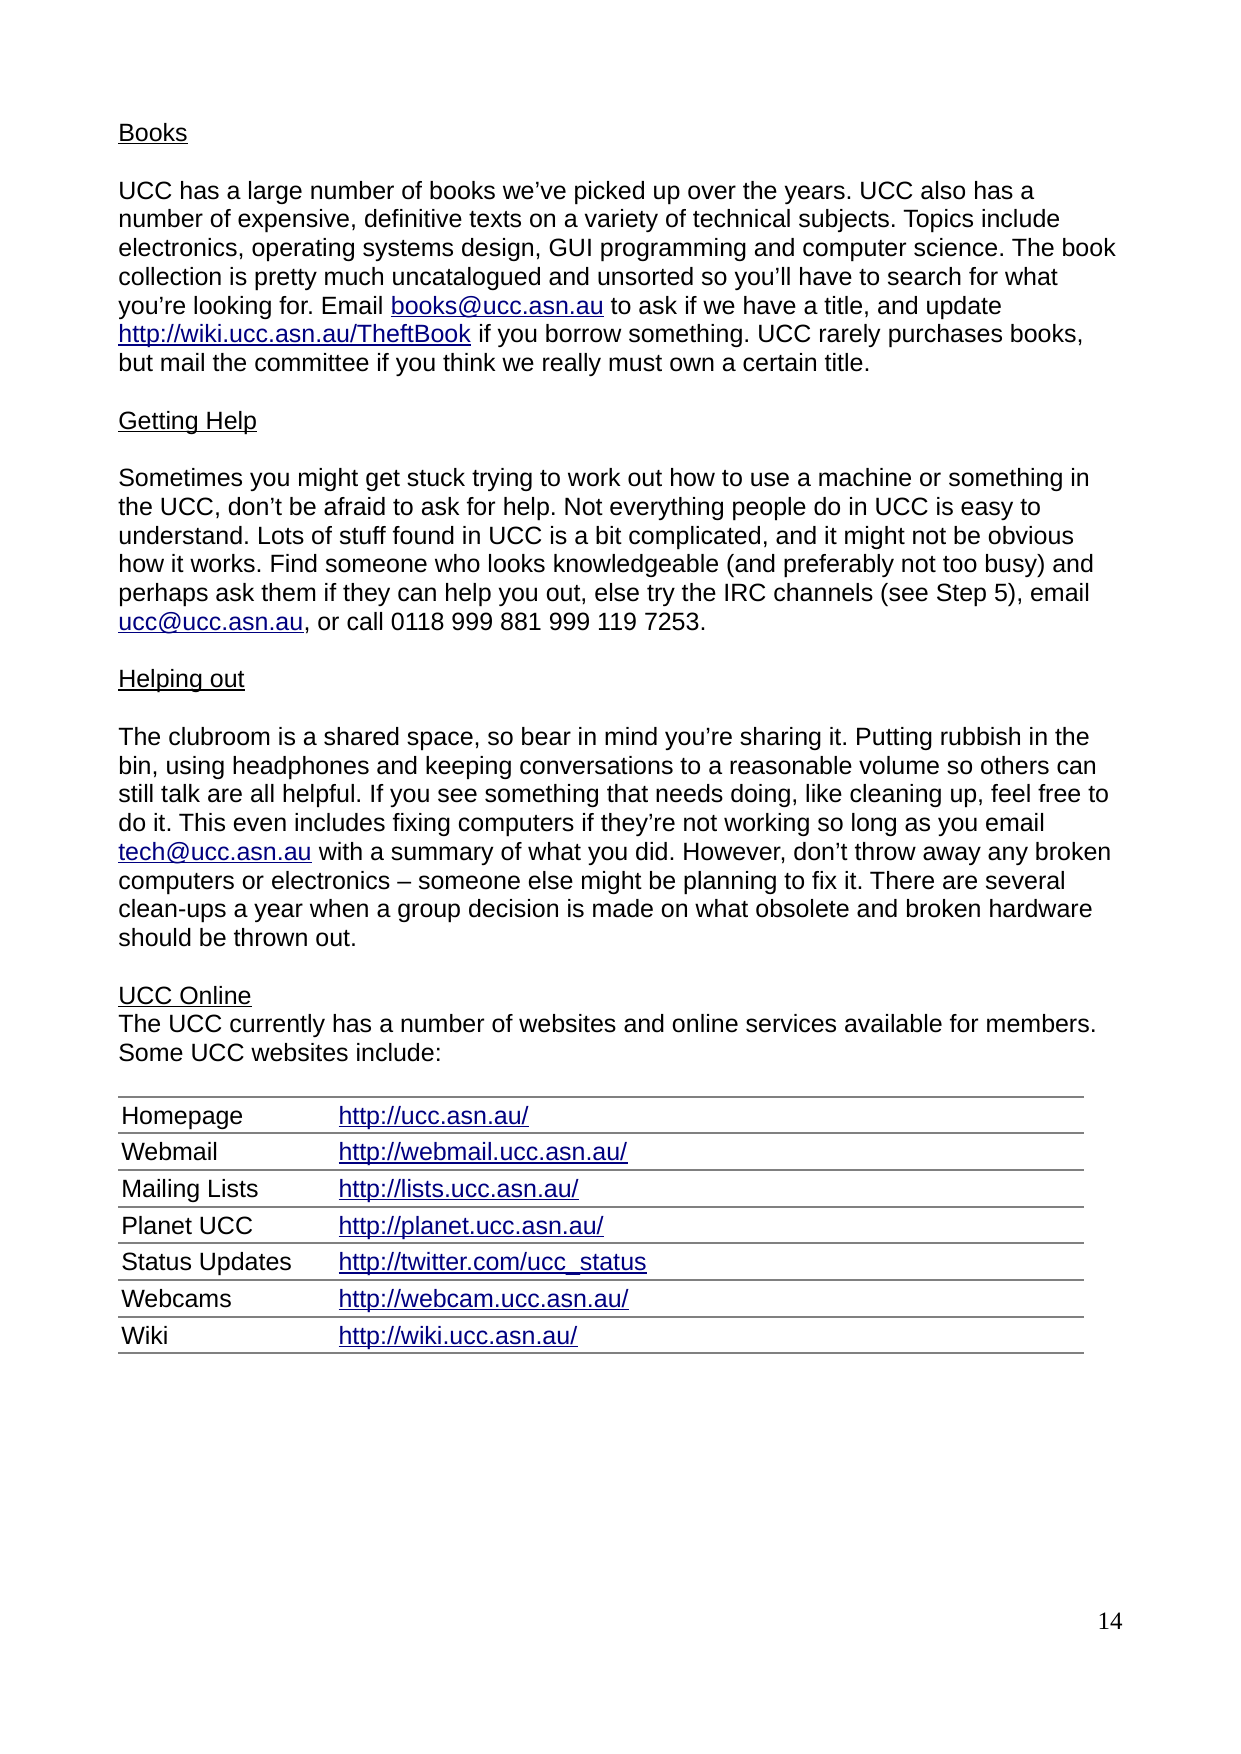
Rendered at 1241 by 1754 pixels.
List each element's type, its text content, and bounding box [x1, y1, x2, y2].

table_cell http://lists.ucc.asn.au/ [335, 1171, 1084, 1206]
table_cell http://webcam.ucc.asn.au/ [335, 1281, 1084, 1316]
text The clubroom is a shared space, so bear in mind you’re sharing it. Putting rubbish in the bin, using headphones and keeping conversations to a reasonable volume so others can still talk are all helpful. If you see something that needs doing, like cleaning up, feel free to do it. This even includes fixing computers if they’re not working so long as you email tech@ucc.asn.au with a summary of what you did. However, don’t throw away any broken computers or electronics – someone else might be planning to fix it. There are several clean-ups a year when a group decision is made on what obsolete and broken hardware should be thrown out. [118, 722, 1122, 952]
table_header Homepage [118, 1098, 335, 1132]
text Sometimes you might get stuck trying to work out how to use a machine or something in the UCC, don’t be afraid to ask for help. Not everything people do in UCC is easy to understand. Lots of stuff found in UCC is a bit complicated, and it might not be obvious how it works. Find someone who looks knowledgeable (and preferably not too busy) and perhaps ask them if they can help you out, else try the IRC channels (see Step 5), email ucc@ucc.asn.au, or call 0118 999 881 999 119 7253. [118, 463, 1122, 636]
table_cell Webmail [118, 1134, 335, 1169]
table_cell Mailing Lists [118, 1171, 335, 1206]
table_cell Status Updates [118, 1244, 335, 1279]
table_cell Webcams [118, 1281, 335, 1316]
text Helping out [118, 664, 1122, 693]
table_cell http://webmail.ucc.asn.au/ [335, 1134, 1084, 1169]
table_cell http://planet.ucc.asn.au/ [335, 1208, 1084, 1242]
text UCC has a large number of books we’ve picked up over the years. UCC also has a number of expensive, definitive texts on a variety of technical subjects. Topics include electronics, operating systems design, GUI programming and computer science. The book collection is pretty much uncatalogued and unsorted so you’ll have to search for what you’re looking for. Email books@ucc.asn.au to ask if we have a title, and update http://wiki.ucc.asn.au/TheftBook if you borrow something. UCC rarely purchases books, but mail the committee if you think we really must own a certain title. [118, 176, 1122, 377]
table_cell http://twitter.com/ucc_status [335, 1244, 1084, 1279]
table_header http://ucc.asn.au/ [335, 1098, 1084, 1132]
table_cell Planet UCC [118, 1208, 335, 1242]
text Books [118, 118, 1122, 147]
table_cell http://wiki.ucc.asn.au/ [335, 1318, 1084, 1352]
text The UCC currently has a number of websites and online services available for members. Some UCC websites include: [118, 1009, 1122, 1067]
table_cell Wiki [118, 1318, 335, 1352]
text Getting Help [118, 406, 1122, 434]
text UCC Online [118, 981, 1122, 1009]
